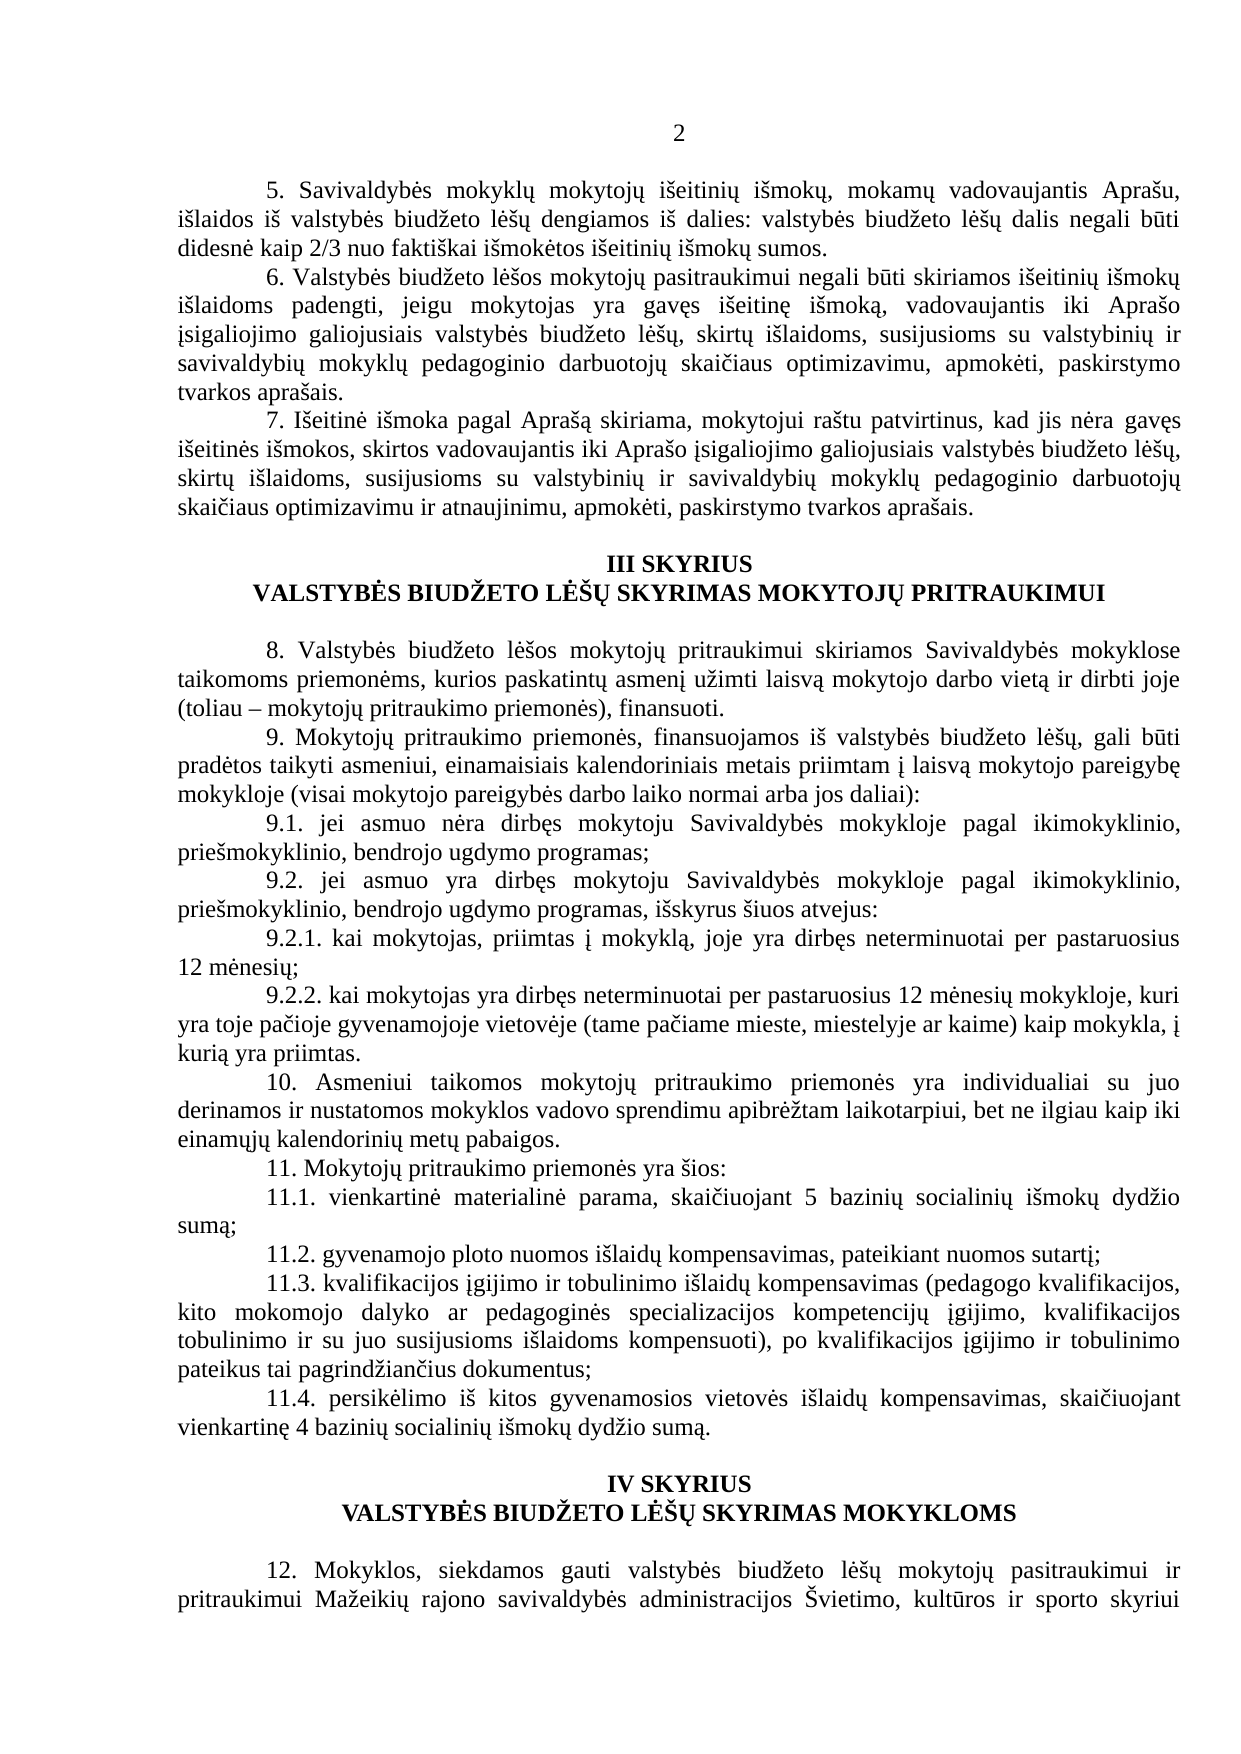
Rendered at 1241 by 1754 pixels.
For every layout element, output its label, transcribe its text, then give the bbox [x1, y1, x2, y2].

text 11.3. kvalifikacijos įgijimo ir tobulinimo išlaidų kompensavimas (pedagogo kvalifikacijos, kito mokomojo dalyko ar pedagoginės specializacijos kompetencijų įgijimo, kvalifikacijos tobulinimo ir su juo susijusioms išlaidoms kompensuoti), po kvalifikacijos įgijimo ir tobulinimo pateikus tai pagrindžiančius dokumentus; [177, 1268, 1181, 1383]
text 10. Asmeniui taikomos mokytojų pritraukimo priemonės yra individualiai su juo derinamos ir nustatomos mokyklos vadovo sprendimu apibrėžtam laikotarpiui, bet ne ilgiau kaip iki einamųjų kalendorinių metų pabaigos. [177, 1067, 1181, 1153]
text 9.1. jei asmuo nėra dirbęs mokytoju Savivaldybės mokykloje pagal ikimokyklinio, priešmokyklinio, bendrojo ugdymo programas; [177, 808, 1181, 866]
text 11.4. persikėlimo iš kitos gyvenamosios vietovės išlaidų kompensavimas, skaičiuojant vienkartinę 4 bazinių socialinių išmokų dydžio sumą. [177, 1383, 1181, 1441]
text 5. Savivaldybės mokyklų mokytojų išeitinių išmokų, mokamų vadovaujantis Aprašu, išlaidos iš valstybės biudžeto lėšų dengiamos iš dalies: valstybės biudžeto lėšų dalis negali būti didesnė kaip 2/3 nuo faktiškai išmokėtos išeitinių išmokų sumos. [177, 176, 1181, 262]
text 9.2. jei asmuo yra dirbęs mokytoju Savivaldybės mokykloje pagal ikimokyklinio, priešmokyklinio, bendrojo ugdymo programas, išskyrus šiuos atvejus: [177, 866, 1181, 923]
text 7. Išeitinė išmoka pagal Aprašą skiriama, mokytojui raštu patvirtinus, kad jis nėra gavęs išeitinės išmokos, skirtos vadovaujantis iki Aprašo įsigaliojimo galiojusiais valstybės biudžeto lėšų, skirtų išlaidoms, susijusioms su valstybinių ir savivaldybių mokyklų pedagoginio darbuotojų skaičiaus optimizavimu ir atnaujinimu, apmokėti, paskirstymo tvarkos aprašais. [177, 406, 1181, 521]
text 11. Mokytojų pritraukimo priemonės yra šios: [177, 1153, 1181, 1182]
text 6. Valstybės biudžeto lėšos mokytojų pasitraukimui negali būti skiriamos išeitinių išmokų išlaidoms padengti, jeigu mokytojas yra gavęs išeitinę išmoką, vadovaujantis iki Aprašo įsigaliojimo galiojusiais valstybės biudžeto lėšų, skirtų išlaidoms, susijusioms su valstybinių ir savivaldybių mokyklų pedagoginio darbuotojų skaičiaus optimizavimu, apmokėti, paskirstymo tvarkos aprašais. [177, 262, 1181, 406]
text 12. Mokyklos, siekdamos gauti valstybės biudžeto lėšų mokytojų pasitraukimui ir pritraukimui Mažeikių rajono savivaldybės administracijos Švietimo, kultūros ir sporto skyriui [177, 1556, 1181, 1613]
text III SKYRIUS [177, 549, 1181, 578]
text VALSTYBĖS BIUDŽETO LĖŠŲ SKYRIMAS MOKYKLOMS [177, 1498, 1181, 1527]
text IV SKYRIUS [177, 1469, 1181, 1498]
text 9.2.2. kai mokytojas yra dirbęs neterminuotai per pastaruosius 12 mėnesių mokykloje, kuri yra toje pačioje gyvenamojoje vietovėje (tame pačiame mieste, miestelyje ar kaime) kaip mokykla, į kurią yra priimtas. [177, 981, 1181, 1067]
text 9. Mokytojų pritraukimo priemonės, finansuojamos iš valstybės biudžeto lėšų, gali būti pradėtos taikyti asmeniui, einamaisiais kalendoriniais metais priimtam į laisvą mokytojo pareigybę mokykloje (visai mokytojo pareigybės darbo laiko normai arba jos daliai): [177, 722, 1181, 808]
text VALSTYBĖS BIUDŽETO LĖŠŲ SKYRIMAS MOKYTOJŲ PRITRAUKIMUI [177, 578, 1181, 607]
text 11.1. vienkartinė materialinė parama, skaičiuojant 5 bazinių socialinių išmokų dydžio sumą; [177, 1182, 1181, 1239]
text 11.2. gyvenamojo ploto nuomos išlaidų kompensavimas, pateikiant nuomos sutartį; [177, 1239, 1181, 1268]
text 8. Valstybės biudžeto lėšos mokytojų pritraukimui skiriamos Savivaldybės mokyklose taikomoms priemonėms, kurios paskatintų asmenį užimti laisvą mokytojo darbo vietą ir dirbti joje (toliau – mokytojų pritraukimo priemonės), finansuoti. [177, 636, 1181, 722]
text 9.2.1. kai mokytojas, priimtas į mokyklą, joje yra dirbęs neterminuotai per pastaruosius 12 mėnesių; [177, 923, 1181, 981]
